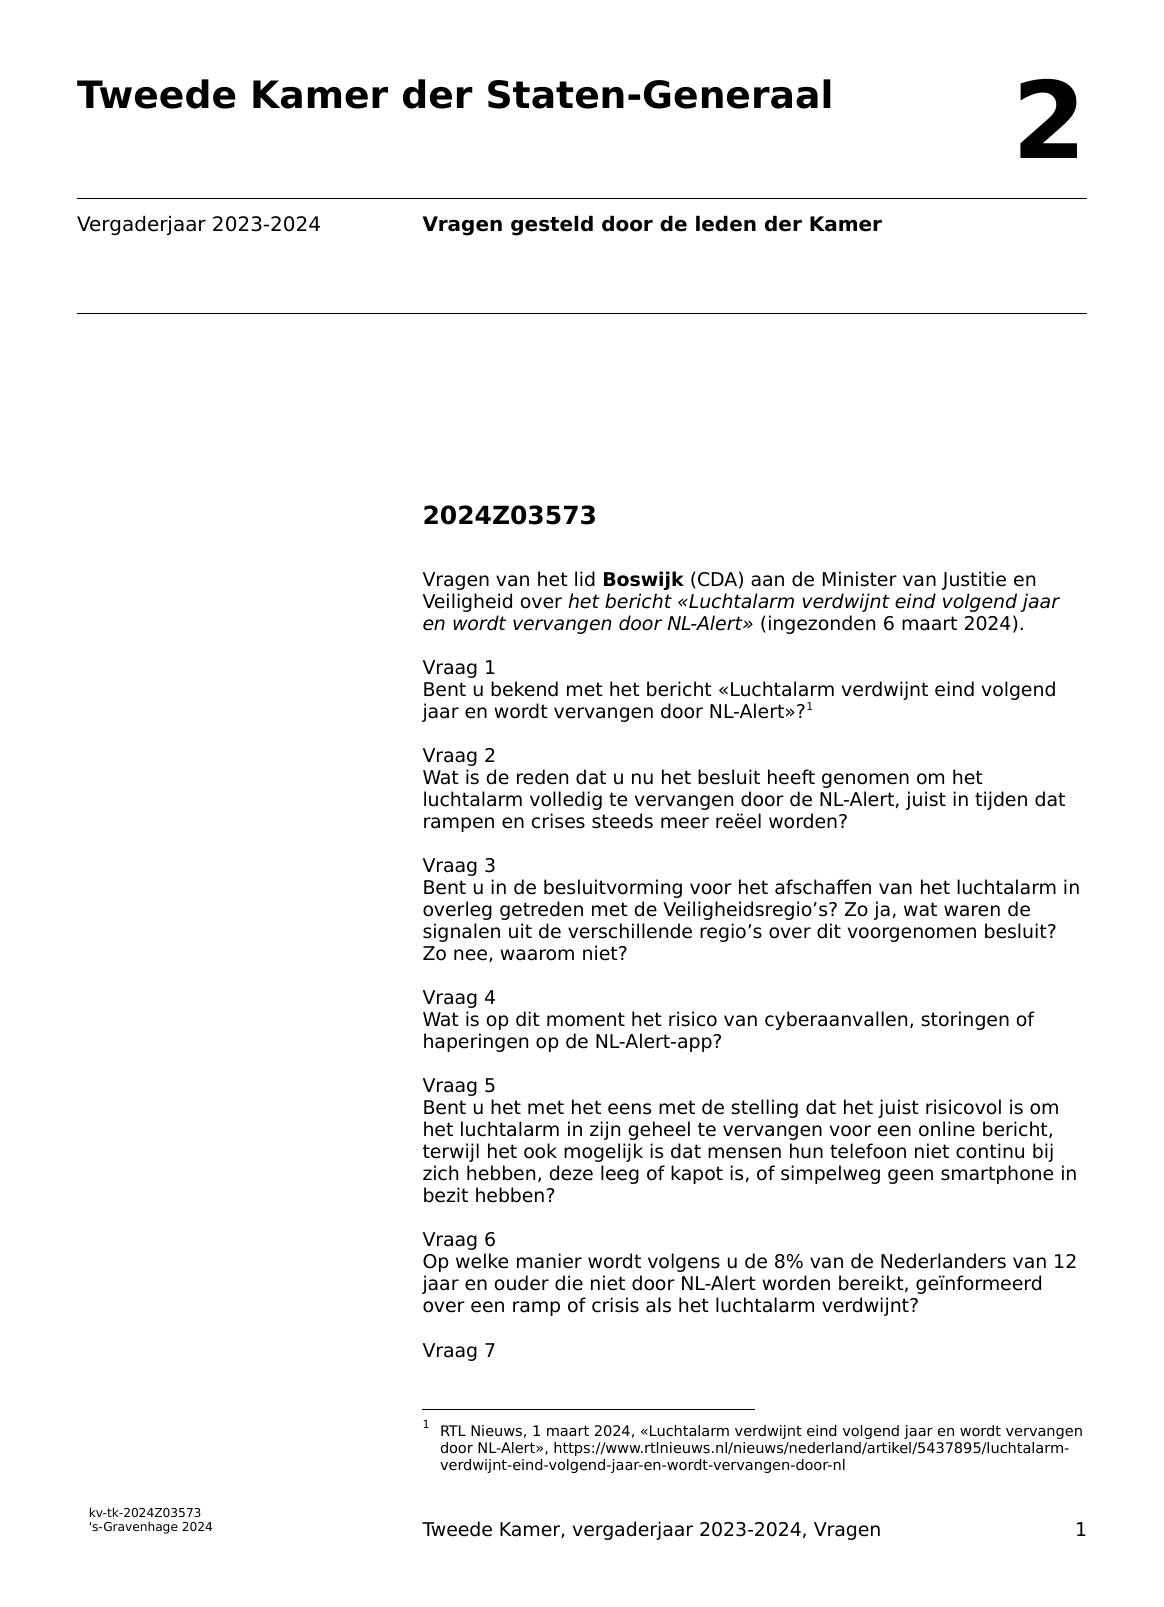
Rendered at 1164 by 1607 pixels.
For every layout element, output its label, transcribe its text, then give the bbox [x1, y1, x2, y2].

text Bent u het met het eens met de stelling dat het juist risicovol is om het luchtalarm in zijn geheel te vervangen voor een online bericht, terwijl het ook mogelijk is dat mensen hun telefoon niet continu bij zich hebben, deze leeg of kapot is, of simpelweg geen smartphone in bezit hebben? [422, 1097, 1087, 1207]
text Op welke manier wordt volgens u de 8% van de Nederlanders van 12 jaar en ouder die niet door NL-Alert worden bereikt, geïnformeerd over een ramp of crisis als het luchtalarm verdwijnt? [422, 1251, 1087, 1317]
text Wat is de reden dat u nu het besluit heeft genomen om het luchtalarm volledig te vervangen door de NL-Alert, juist in tijden dat rampen en crises steeds meer reëel worden? [422, 767, 1087, 833]
text Wat is op dit moment het risico van cyberaanvallen, storingen of haperingen op de NL-Alert-app? [422, 1009, 1087, 1053]
text Vragen van het lid Boswijk (CDA) aan de Minister van Justitie en Veiligheid over het bericht «Luchtalarm verdwijnt eind volgend jaar en wordt vervangen door NL-Alert» (ingezonden 6 maart 2024). [422, 569, 1087, 635]
text Vraag 4 [422, 987, 1087, 1009]
text Vraag 6 [422, 1229, 1087, 1251]
text Bent u in de besluitvorming voor het afschaffen van het luchtalarm in overleg getreden met de Veiligheidsregio’s? Zo ja, wat waren de signalen uit de verschillende regio’s over dit voorgenomen besluit? Zo nee, waarom niet? [422, 877, 1087, 965]
text Vraag 2 [422, 745, 1087, 767]
text Vraag 5 [422, 1075, 1087, 1097]
text 2024Z03573 [422, 501, 1087, 531]
table_cell Vragen gesteld door de leden der Kamer [422, 199, 1087, 313]
text RTL Nieuws, 1 maart 2024, «Luchtalarm verdwijnt eind volgend jaar en wordt vervangen door NL-Alert», https://www.rtlnieuws.nl/nieuws/nederland/artikel/5437895/luchtalarm-verdwijnt-eind-volgend-jaar-en-wordt-vervangen-door-nl [422, 1418, 1087, 1474]
text Vraag 1 [422, 657, 1087, 679]
text 's-Gravenhage 2024 [88, 1520, 323, 1534]
text kv-tk-2024Z03573 [88, 1506, 323, 1520]
text Vraag 3 [422, 855, 1087, 877]
text Bent u bekend met het bericht «Luchtalarm verdwijnt eind volgend jaar en wordt vervangen door NL-Alert»? [422, 679, 1087, 723]
text Vraag 7 [422, 1339, 1087, 1361]
table_cell Vergaderjaar 2023-2024 [77, 199, 422, 313]
table_header 2 [886, 59, 1087, 198]
table_header Tweede Kamer der Staten-Generaal [77, 59, 886, 198]
